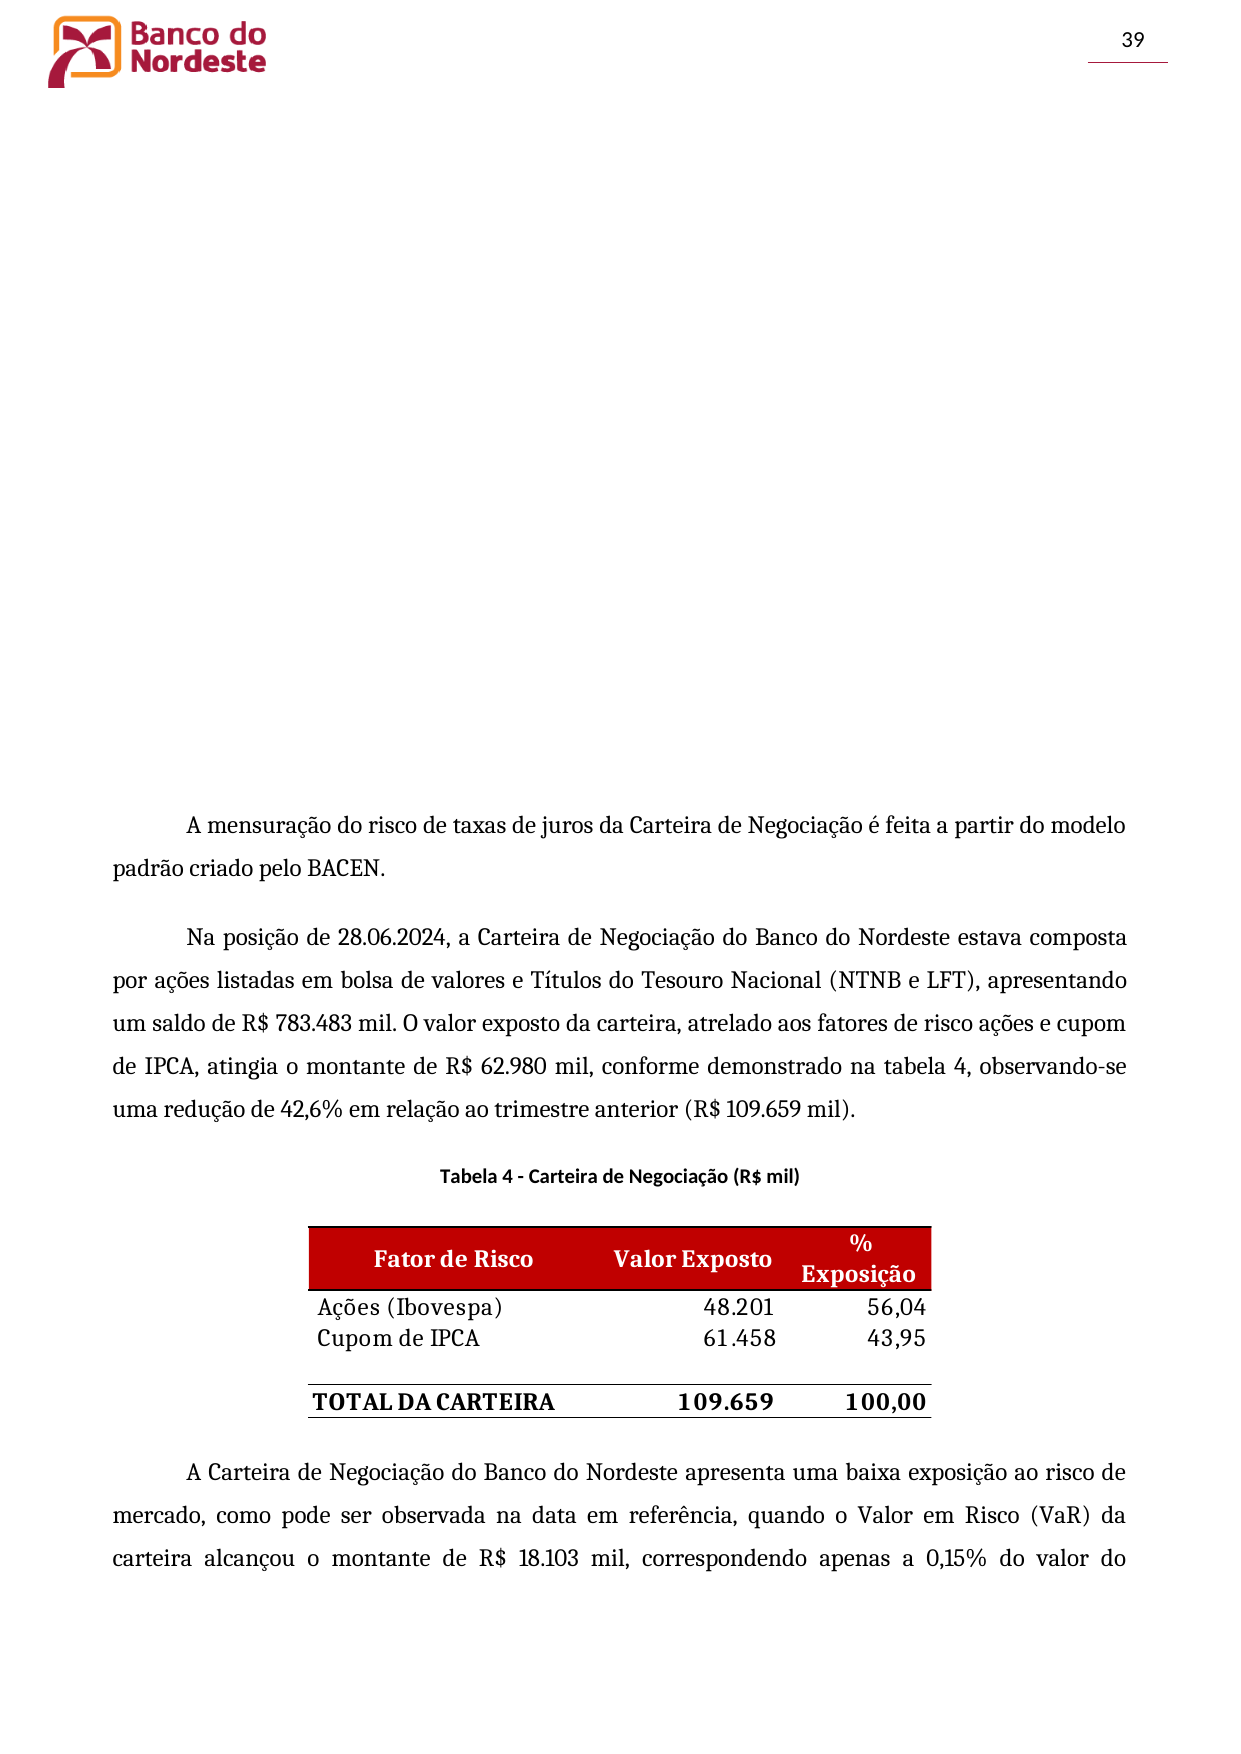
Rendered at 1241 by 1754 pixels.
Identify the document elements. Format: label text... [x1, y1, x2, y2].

text Tabela 4 - Carteira de Negociação (R$ mil) [112, 1163, 1128, 1188]
text A Carteira de Negociação do Banco do Nordeste apresenta uma baixa exposição ao risco de mercado, como pode ser observada na data em referência, quando o Valor em Risco (VaR) da carteira alcançou o montante de R$ 18.103 mil, correspondendo apenas a 0,15% do valor do [112, 1458, 1128, 1573]
text Na posição de 28.06.2024, a Carteira de Negociação do Banco do Nordeste estava composta por ações listadas em bolsa de valores e Títulos do Tesouro Nacional (NTNB e LFT), apresentando um saldo de R$ 783.483 mil. O valor exposto da carteira, atrelado aos fatores de risco ações e cupom de IPCA, atingia o montante de R$ 62.980 mil, conforme demonstrado na tabela 4, observando-se uma redução de 42,6% em relação ao trimestre anterior (R$ 109.659 mil). [112, 922, 1128, 1124]
text A mensuração do risco de taxas de juros da Carteira de Negociação é feita a partir do modelo padrão criado pelo BACEN. [112, 811, 1128, 883]
